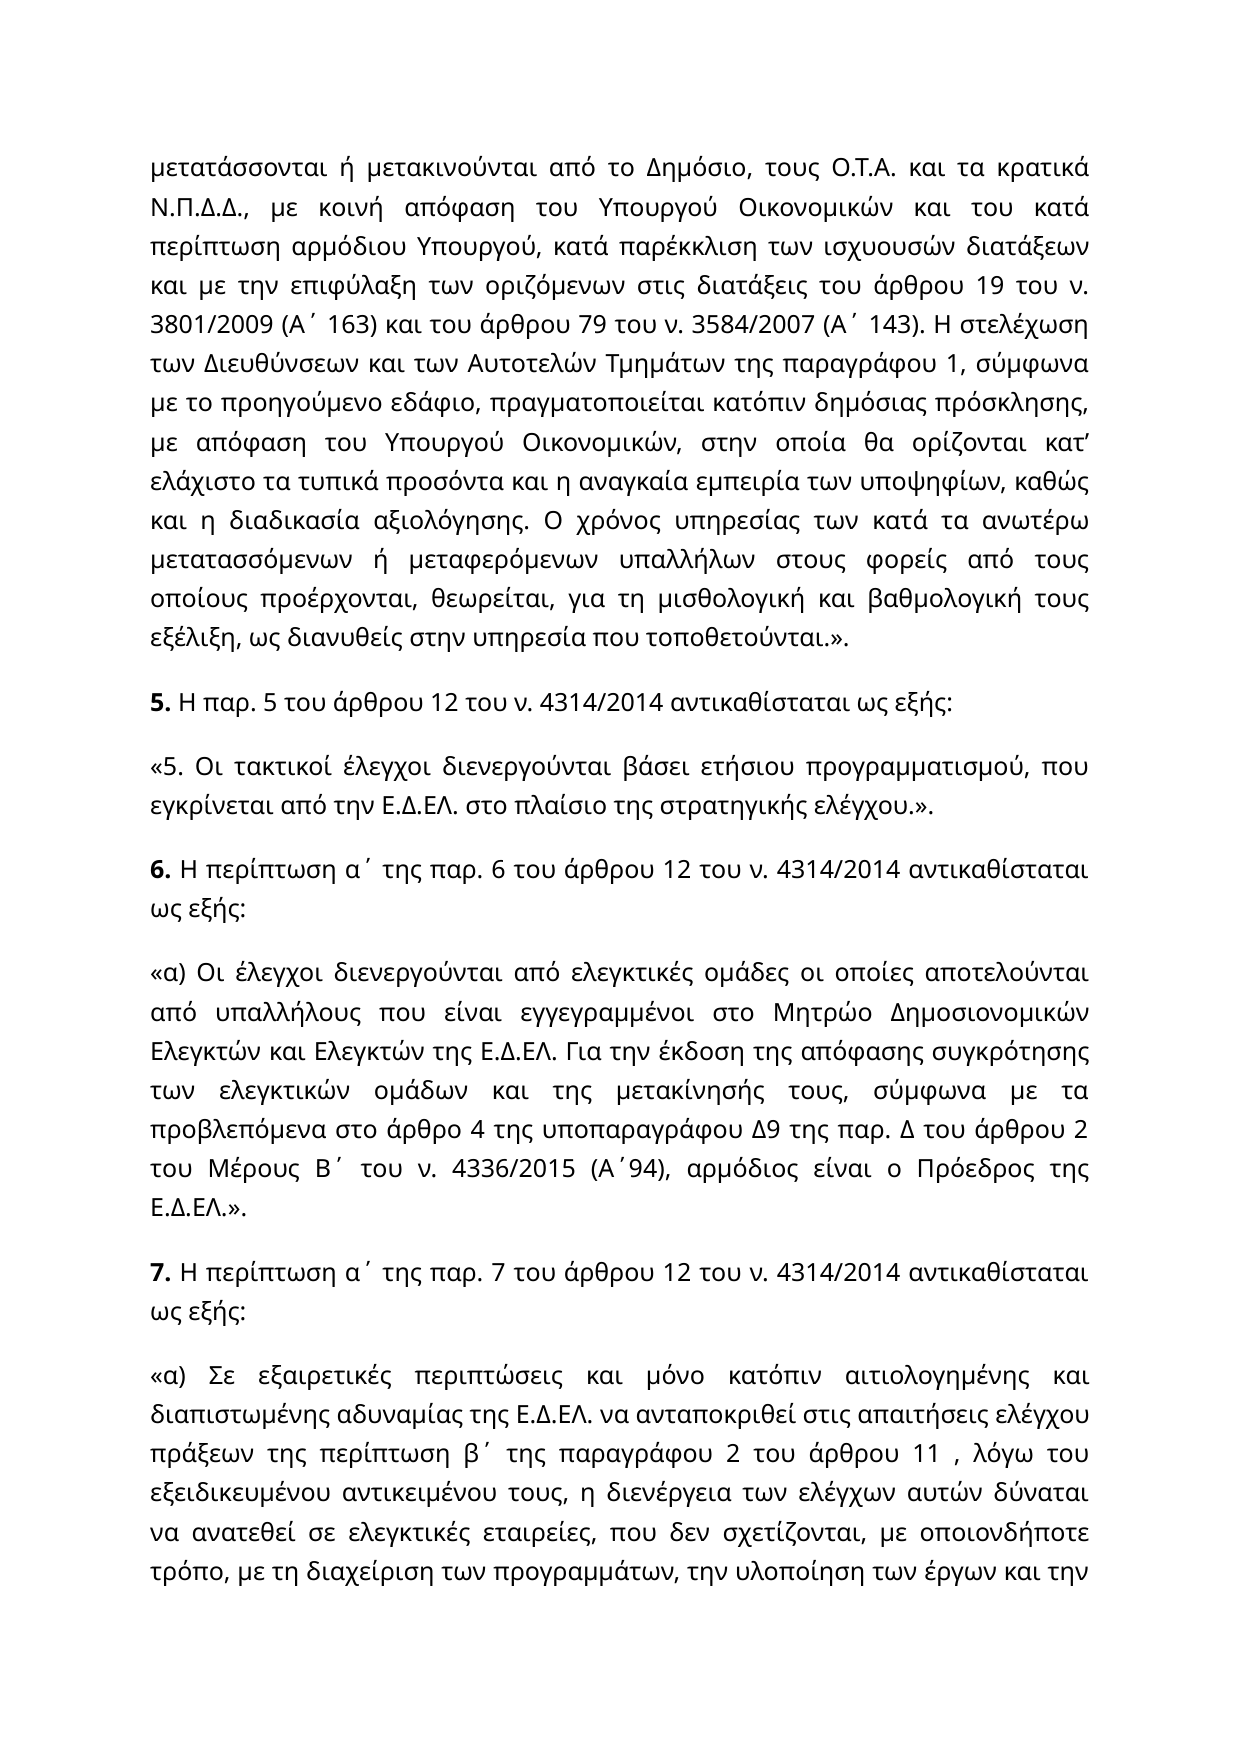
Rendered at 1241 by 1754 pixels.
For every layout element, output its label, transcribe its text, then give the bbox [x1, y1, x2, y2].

text μετατάσσονται ή μετακινούνται από το Δημόσιο, τους Ο.Τ.Α. και τα κρατικά Ν.Π.Δ.Δ., με κοινή απόφαση του Υπουργού Οικονομικών και του κατά περίπτωση αρμόδιου Υπουργού, κατά παρέκκλιση των ισχυουσών διατάξεων και με την επιφύλαξη των οριζόμενων στις διατάξεις του άρθρου 19 του ν. 3801/2009 (Α΄ 163) και του άρθρου 79 του ν. 3584/2007 (Α΄ 143). Η στελέχωση των Διευθύνσεων και των Αυτοτελών Τμημάτων της παραγράφου 1, σύμφωνα με το προηγούμενο εδάφιο, πραγματοποιείται κατόπιν δημόσιας πρόσκλησης, με απόφαση του Υπουργού Οικονομικών, στην οποία θα ορίζονται κατ’ ελάχιστο τα τυπικά προσόντα και η αναγκαία εμπειρία των υποψηφίων, καθώς και η διαδικασία αξιολόγησης. Ο χρόνος υπηρεσίας των κατά τα ανωτέρω μετατασσόμενων ή μεταφερόμενων υπαλλήλων στους φορείς από τους οποίους προέρχονται, θεωρείται, για τη μισθολογική και βαθμολογική τους εξέλιξη, ως διανυθείς στην υπηρεσία που τοποθετούνται.». [150, 150, 1090, 654]
text 7. Η περίπτωση α΄ της παρ. 7 του άρθρου 12 του ν. 4314/2014 αντικαθίσταται ως εξής: [150, 1254, 1090, 1327]
text «α) Οι έλεγχοι διενεργούνται από ελεγκτικές ομάδες οι οποίες αποτελούνται από υπαλλήλους που είναι εγγεγραμμένοι στο Μητρώο Δημοσιονομικών Ελεγκτών και Ελεγκτών της Ε.Δ.ΕΛ. Για την έκδοση της απόφασης συγκρότησης των ελεγκτικών ομάδων και της μετακίνησής τους, σύμφωνα με τα προβλεπόμενα στο άρθρο 4 της υποπαραγράφου Δ9 της παρ. Δ του άρθρου 2 του Μέρους Β΄ του ν. 4336/2015 (Α΄94), αρμόδιος είναι ο Πρόεδρος της Ε.Δ.ΕΛ.». [150, 955, 1090, 1224]
text 5. Η παρ. 5 του άρθρου 12 του ν. 4314/2014 αντικαθίσταται ως εξής: [150, 684, 1090, 718]
text «5. Οι τακτικοί έλεγχοι διενεργούνται βάσει ετήσιου προγραμματισμού, που εγκρίνεται από την Ε.Δ.ΕΛ. στο πλαίσιο της στρατηγικής ελέγχου.». [150, 748, 1090, 822]
text «α) Σε εξαιρετικές περιπτώσεις και μόνο κατόπιν αιτιολογημένης και διαπιστωμένης αδυναμίας της Ε.Δ.ΕΛ. να ανταποκριθεί στις απαιτήσεις ελέγχου πράξεων της περίπτωση β΄ της παραγράφου 2 του άρθρου 11 , λόγω του εξειδικευμένου αντικειμένου τους, η διενέργεια των ελέγχων αυτών δύναται να ανατεθεί σε ελεγκτικές εταιρείες, που δεν σχετίζονται, με οποιονδήποτε τρόπο, με τη διαχείριση των προγραμμάτων, την υλοποίηση των έργων και την [150, 1357, 1090, 1587]
text 6. Η περίπτωση α΄ της παρ. 6 του άρθρου 12 του ν. 4314/2014 αντικαθίσταται ως εξής: [150, 852, 1090, 925]
